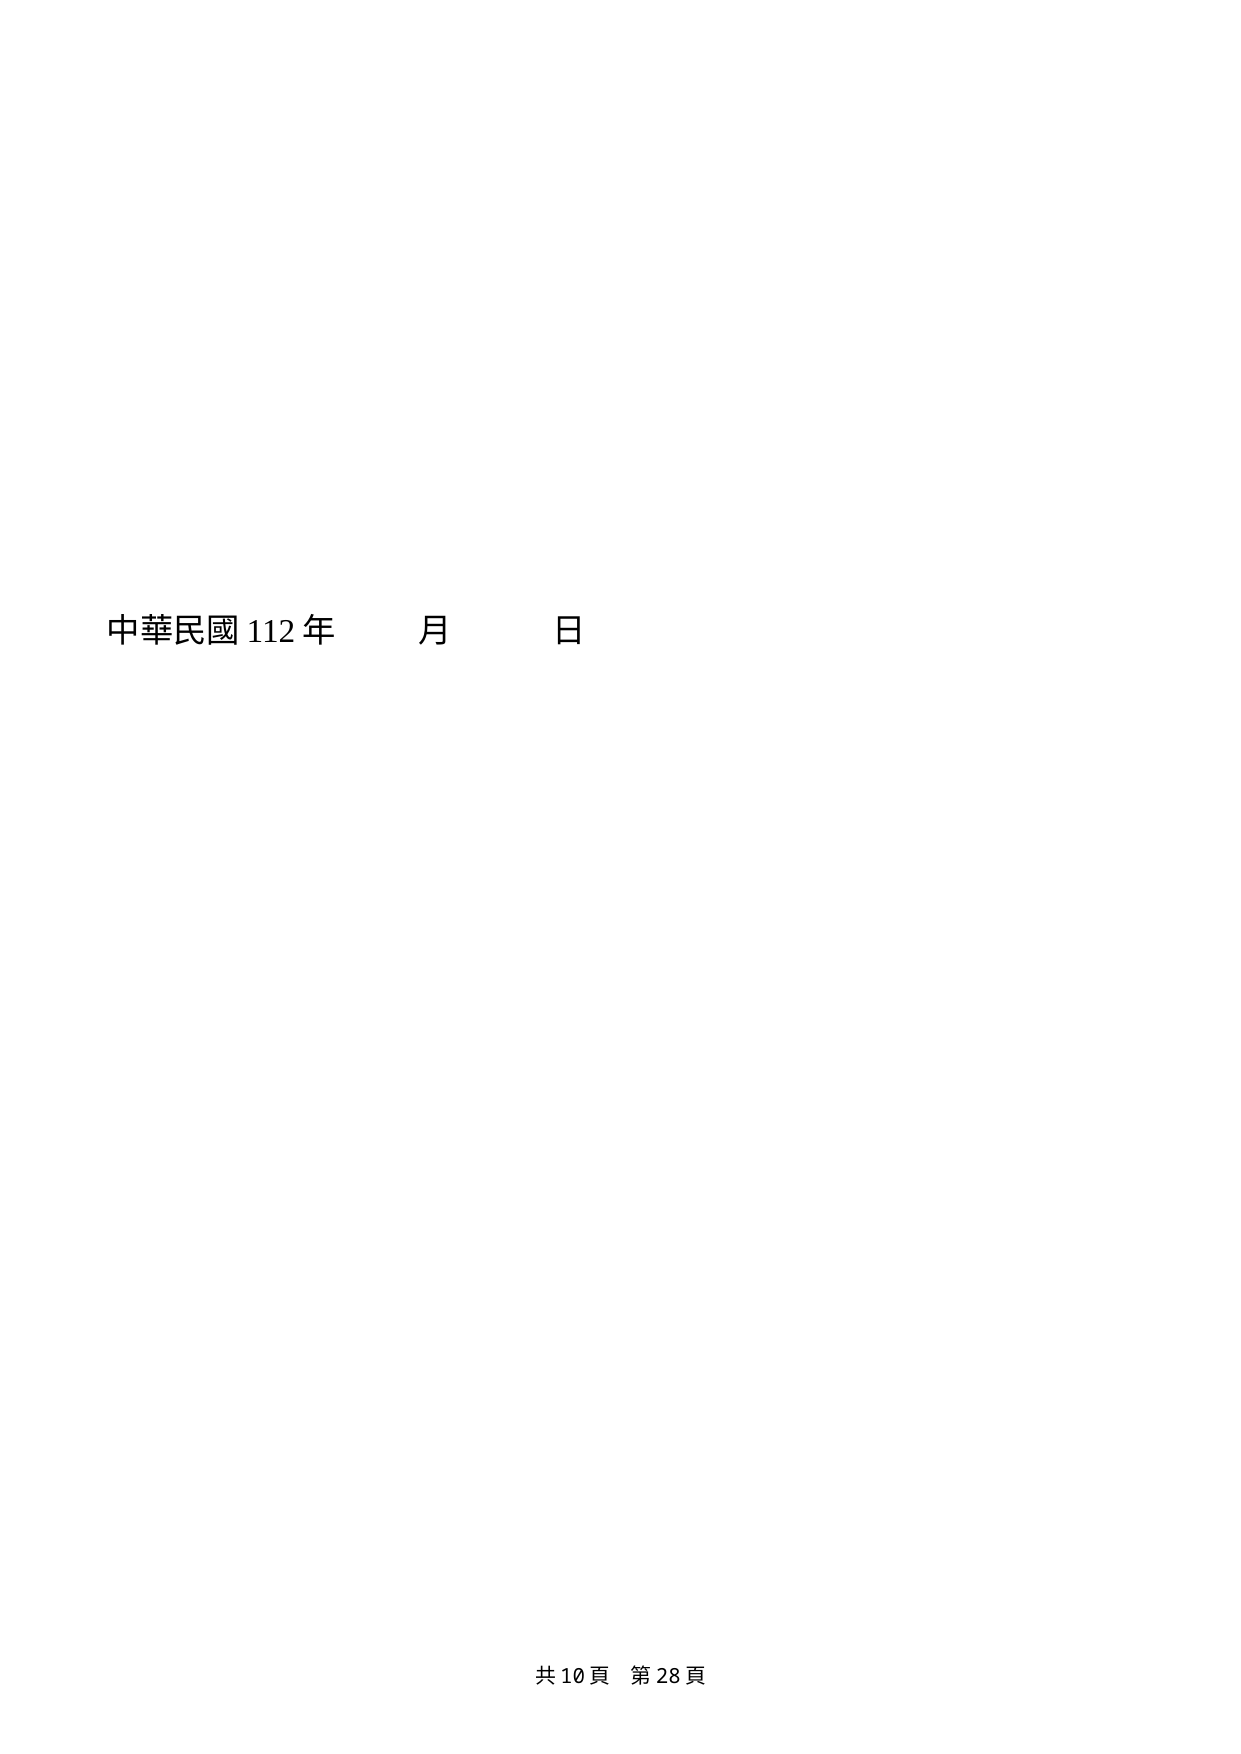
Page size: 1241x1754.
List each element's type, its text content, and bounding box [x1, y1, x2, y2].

text 中華民國112年 月 日 [106, 586, 1134, 648]
